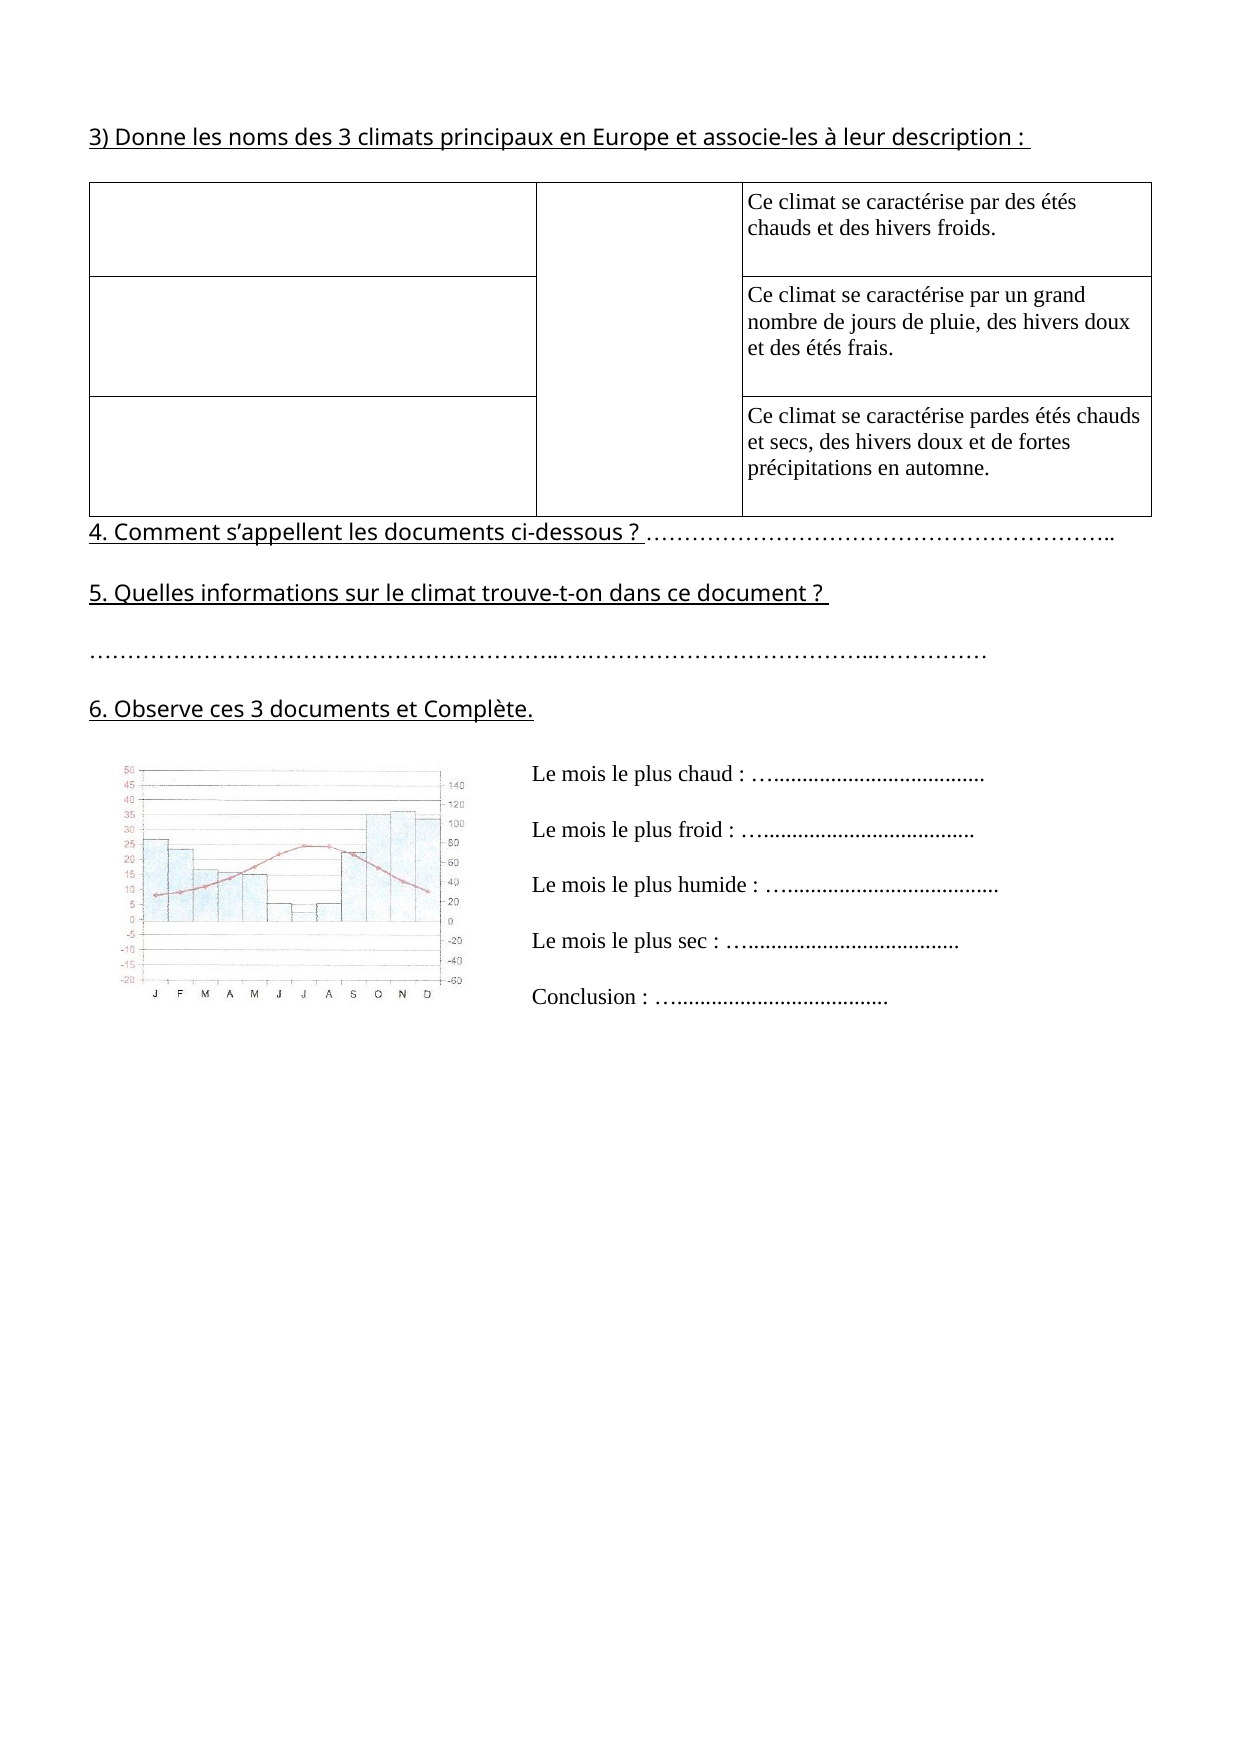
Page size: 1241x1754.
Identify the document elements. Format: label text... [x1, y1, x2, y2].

text ……………………………………………………..….………………………………..…………… [88, 637, 1152, 664]
table_header [89, 754, 526, 1045]
text 4. Comment s’appellent les documents ci-dessous ? …………………………………………………….. [88, 516, 1152, 547]
table_cell Ce climat se caractérise pardes étés chauds et secs, des hivers doux et de fortes précipitations en automne. [743, 397, 1151, 516]
text 6. Observe ces 3 documents et Complète. [88, 693, 1152, 724]
text 3) Donne les noms des 3 climats principaux en Europe et associe-les à leur description : [88, 121, 1152, 152]
table_cell [90, 397, 536, 516]
table_cell Ce climat se caractérise par un grand nombre de jours de pluie, des hivers doux et des étés frais. [743, 277, 1151, 396]
table_cell [90, 277, 536, 396]
table_header [537, 183, 742, 516]
picture [118, 760, 497, 1013]
text 5. Quelles informations sur le climat trouve-t-on dans ce document ? [88, 577, 1152, 608]
table_header [90, 183, 536, 276]
table_header Le mois le plus chaud : …..................................... Le mois le plus froid : …..................................... Le mois le plus humide : …..................................... Le mois le plus sec : …..................................... Conclusion : …..................................... [526, 754, 1152, 1045]
table_header Ce climat se caractérise par des étés chauds et des hivers froids. [743, 183, 1151, 276]
